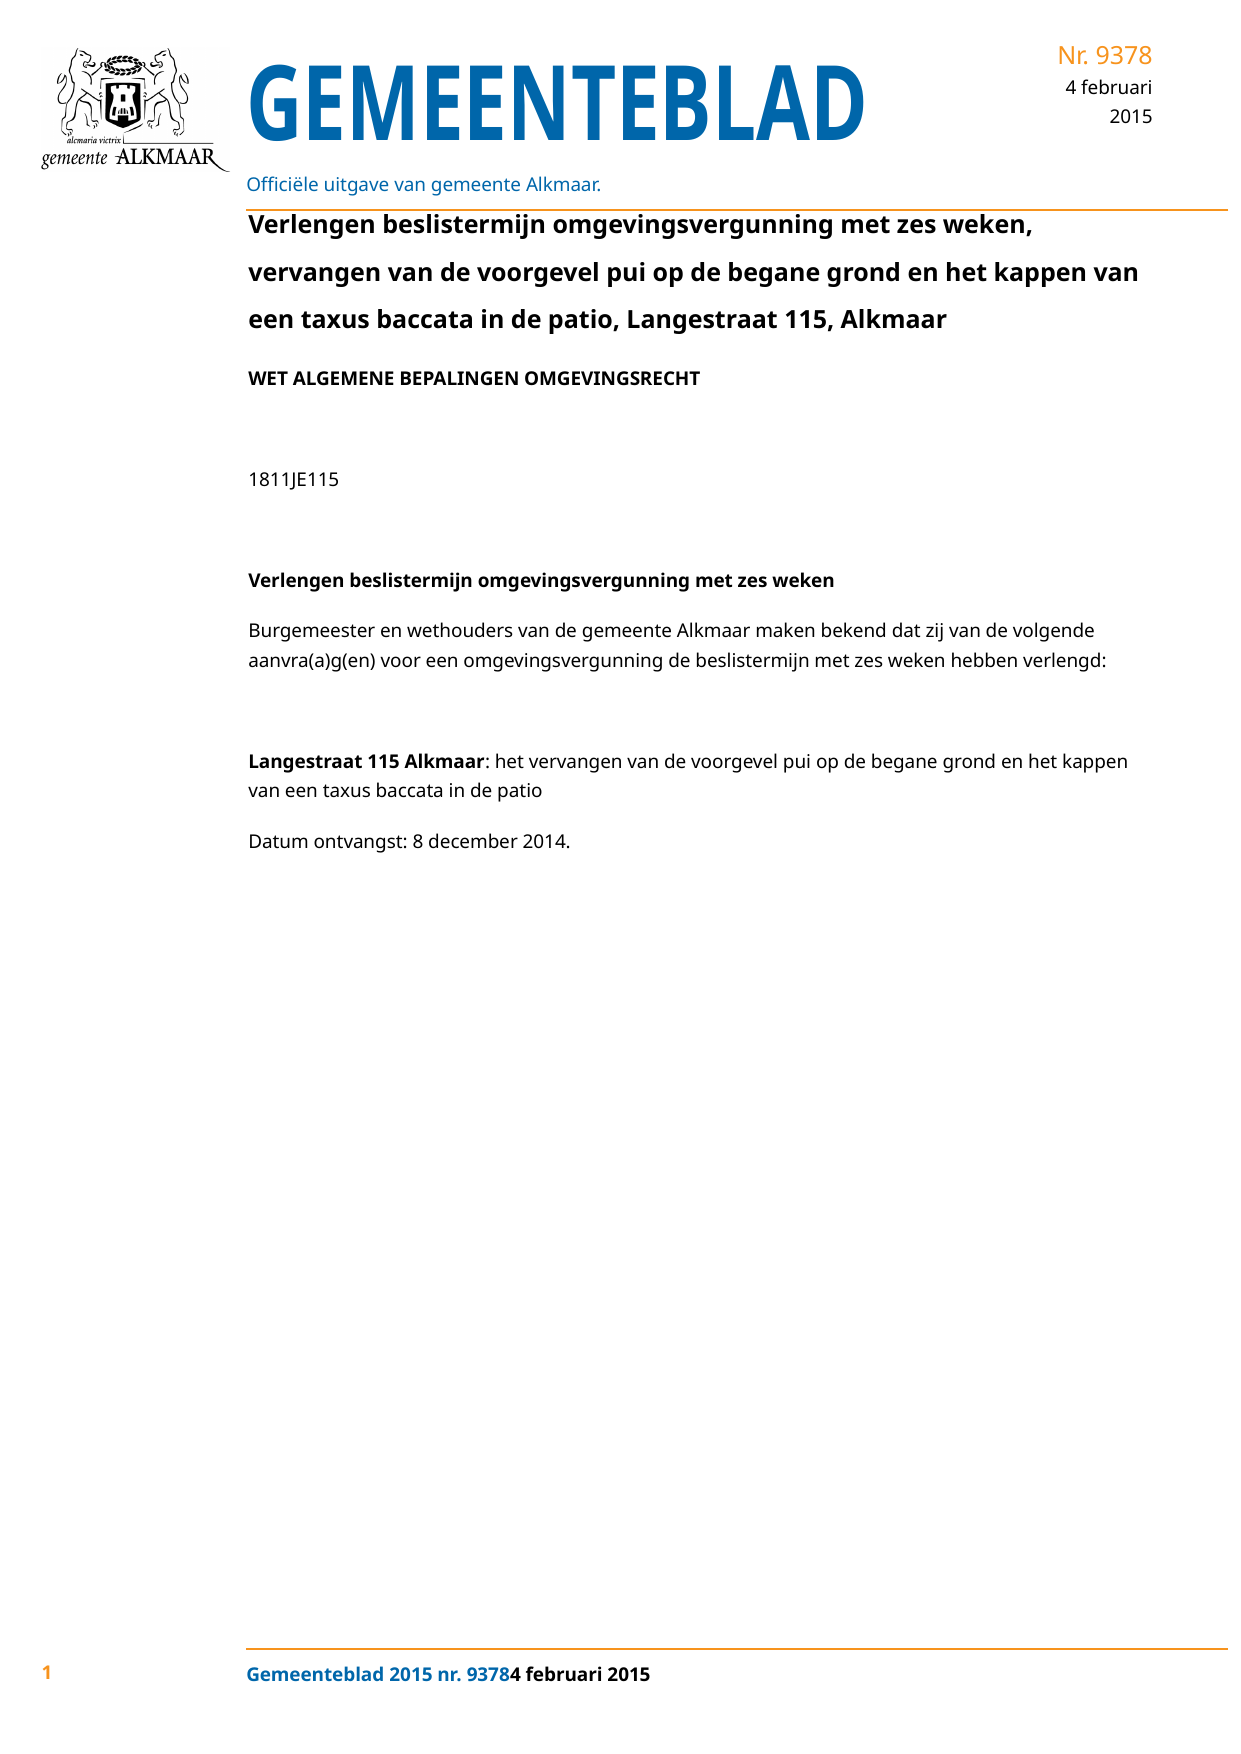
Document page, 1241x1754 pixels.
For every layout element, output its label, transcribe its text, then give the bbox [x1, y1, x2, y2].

text Verlengen beslistermijn omgevingsvergunning met zes weken [248, 567, 1152, 593]
text 1811JE115 [248, 466, 1152, 492]
text Langestraat 115 Alkmaar: het vervangen van de voorgevel pui op de begane grond en het kappen van een taxus baccata in de patio [248, 748, 1152, 803]
picture [41, 47, 231, 172]
text Burgemeester en wethouders van de gemeente Alkmaar maken bekend dat zij van de volgende aanvra(a)g(en) voor een omgevingsvergunning de beslistermijn met zes weken hebben verlengd: [248, 618, 1152, 673]
text WET ALGEMENE BEPALINGEN OMGEVINGSRECHT [248, 366, 1152, 391]
text Datum ontvangst: 8 december 2014. [248, 828, 1152, 854]
text Verlengen beslistermijn omgevingsvergunning met zes weken, vervangen van de voorgevel pui op de begane grond en het kappen van een taxus baccata in de patio, Langestraat 115, Alkmaar [248, 211, 1152, 336]
